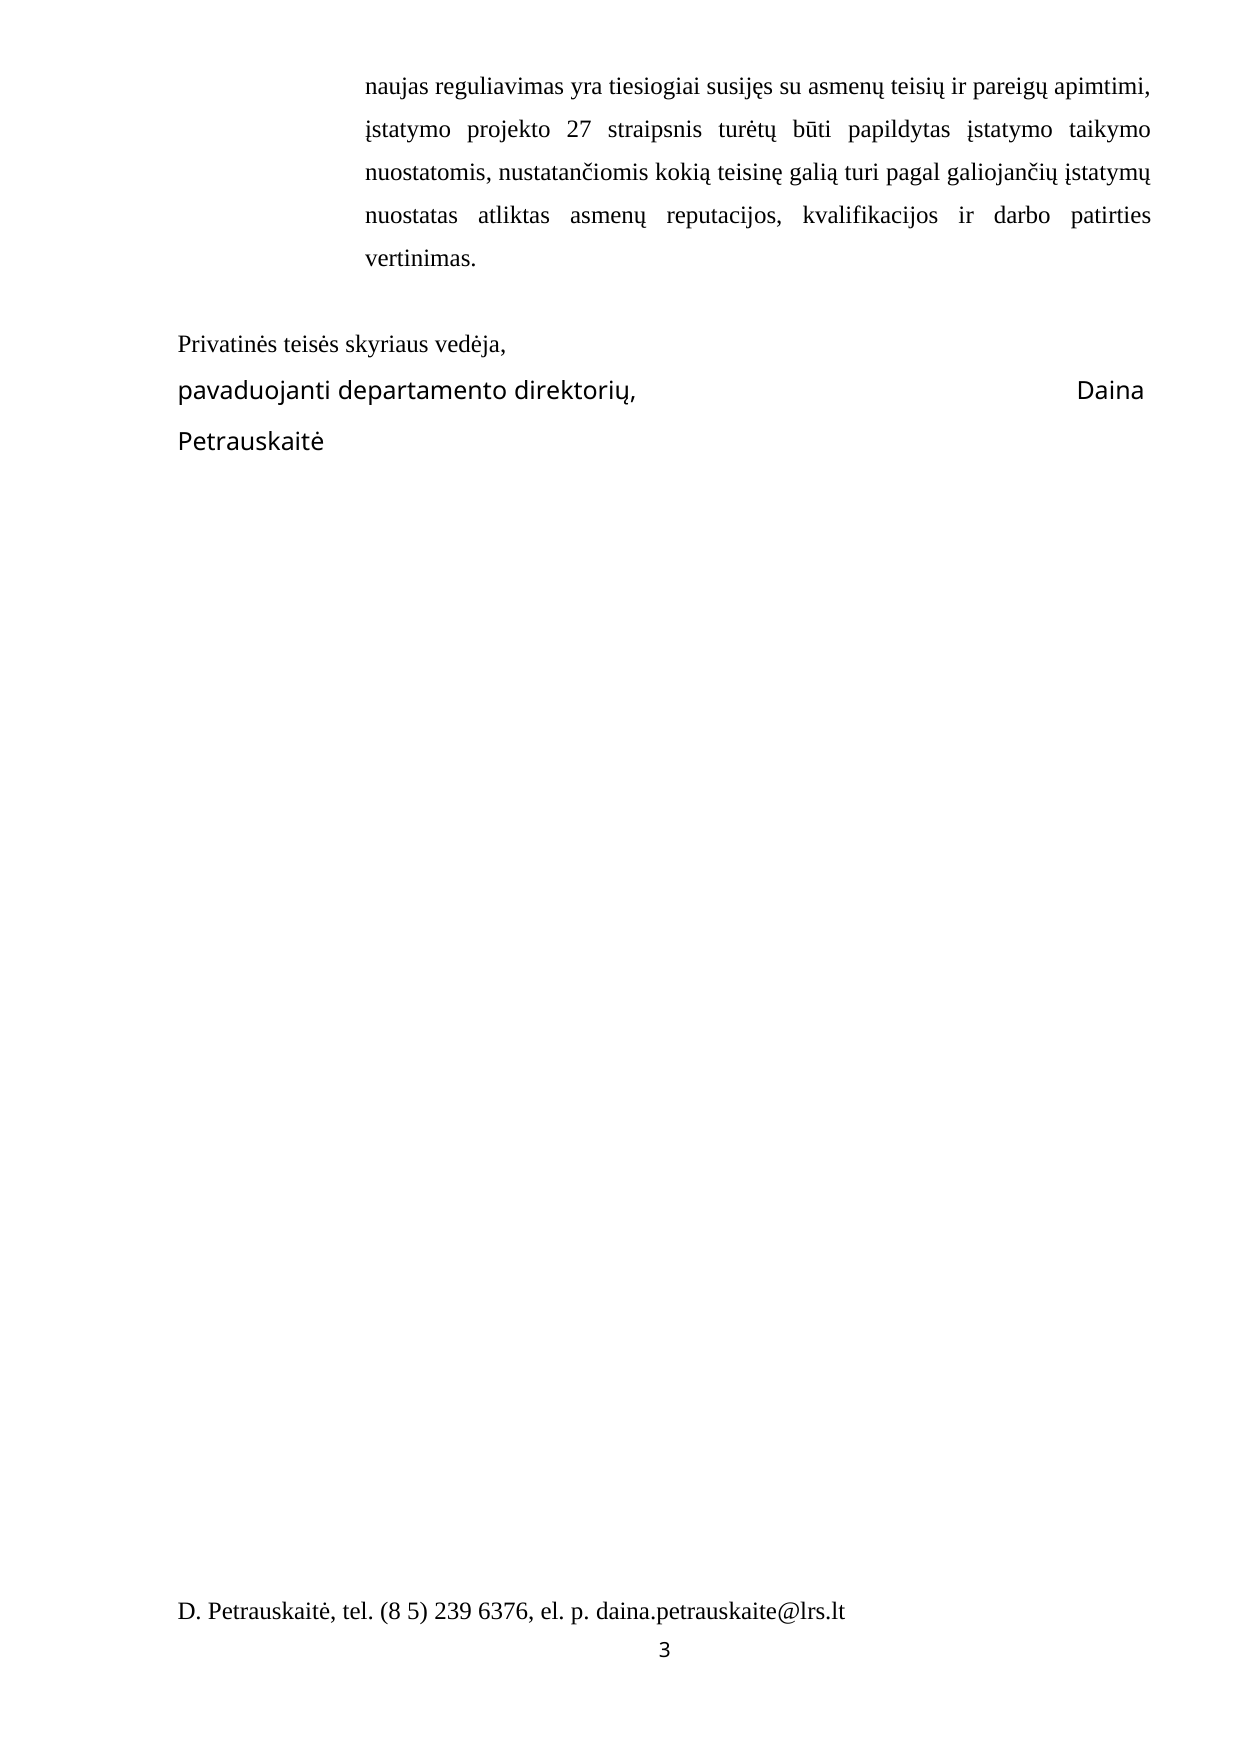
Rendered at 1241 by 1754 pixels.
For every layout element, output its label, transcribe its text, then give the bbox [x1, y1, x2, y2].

text D. Petrauskaitė, tel. (8 5) 239 6376, el. p. daina.petrauskaite@lrs.lt [177, 1596, 1152, 1625]
text pavaduojanti departamento direktorių, Daina Petrauskaitė [177, 373, 1148, 458]
list Privatinės teisės skyriaus vedėja, [177, 329, 1152, 358]
list naujas reguliavimas yra tiesiogiai susijęs su asmenų teisių ir pareigų apimtimi, įstatymo projekto 27 straipsnis turėtų būti papildytas įstatymo taikymo nuostatomis, nustatančiomis kokią teisinę galią turi pagal galiojančių įstatymų nuostatas atliktas asmenų reputacijos, kvalifikacijos ir darbo patirties vertinimas. [327, 71, 1152, 272]
